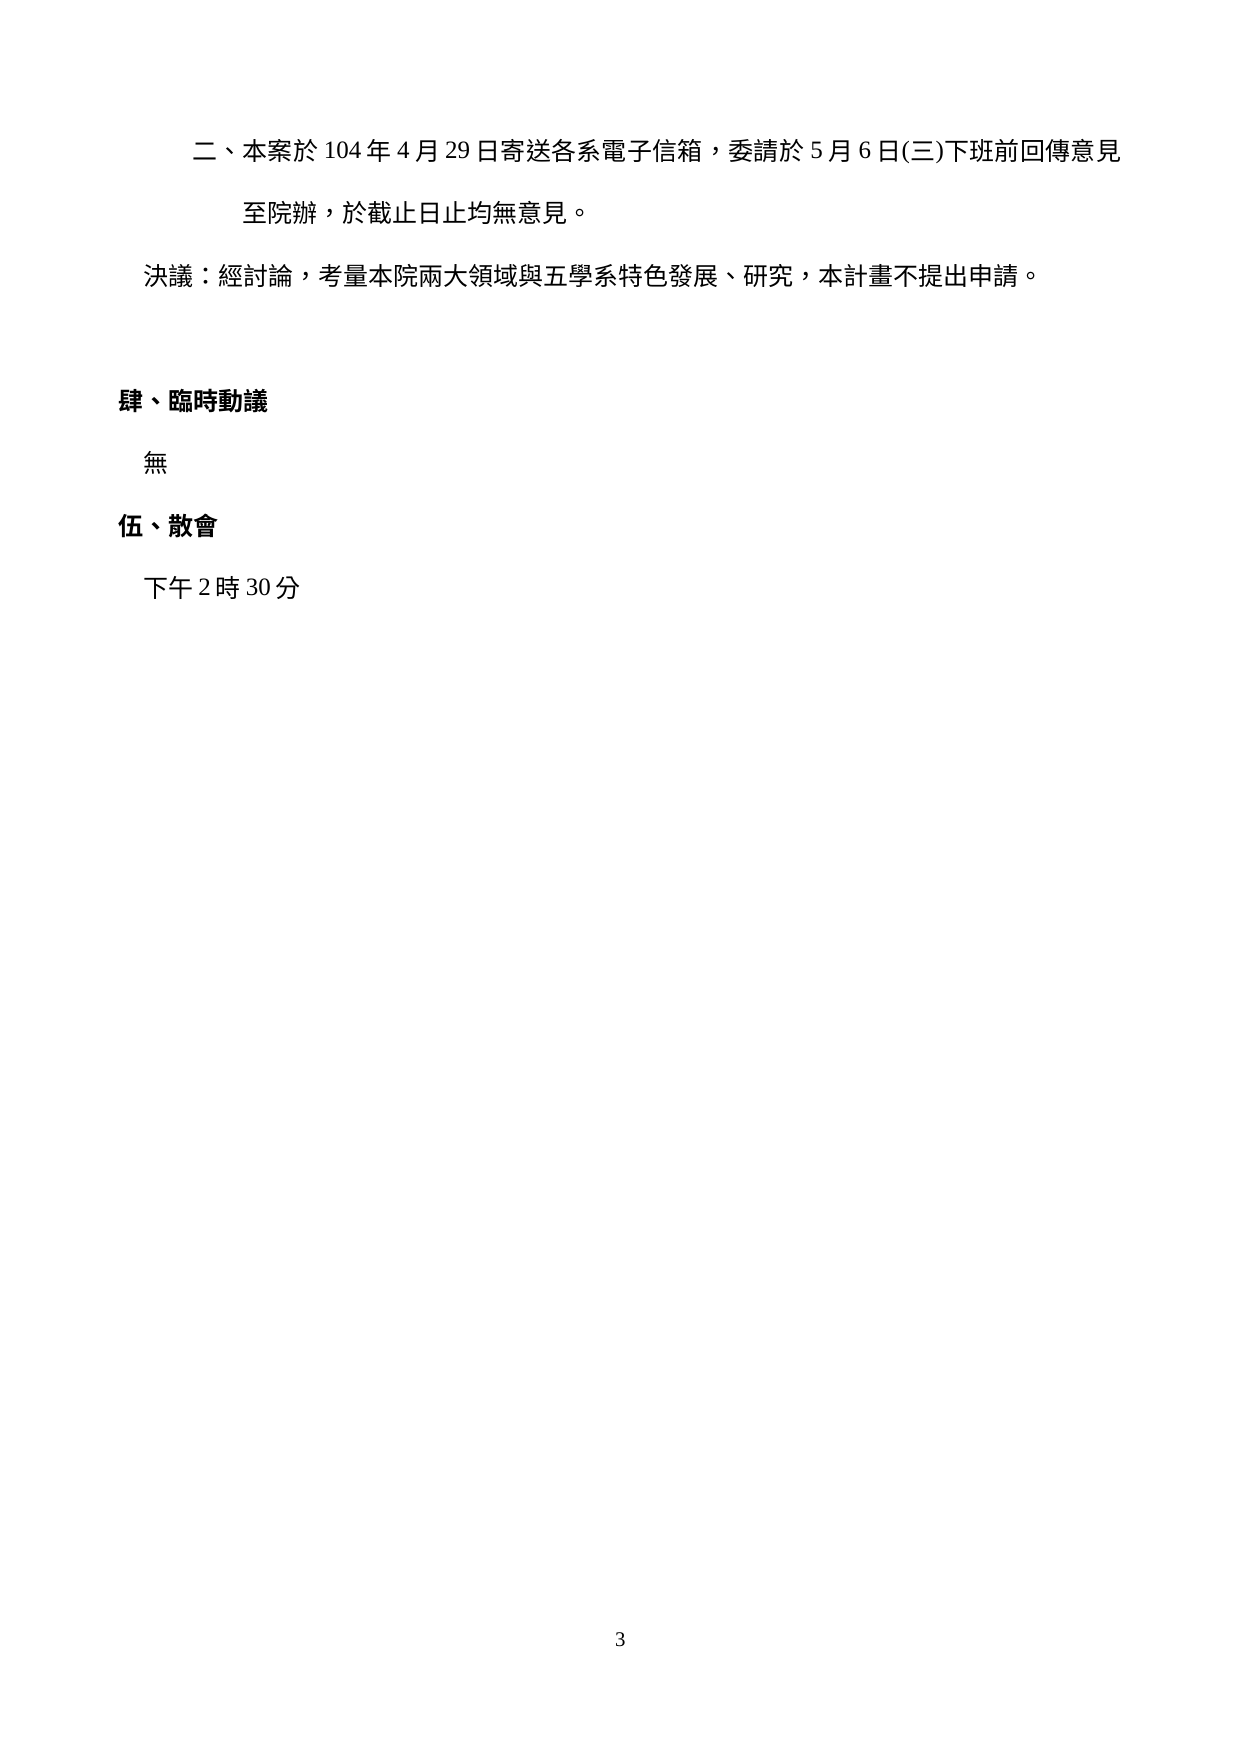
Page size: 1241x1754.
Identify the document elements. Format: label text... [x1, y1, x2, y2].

text 下午2時30分 [118, 545, 1122, 608]
text 決議：經討論，考量本院兩大領域與五學系特色發展、研究，本計畫不提出申請。 [118, 233, 1122, 295]
text 二、本案於104年4月29日寄送各系電子信箱，委請於5月6日(三)下班前回傳意見至院辦，於截止日止均無意見。 [192, 108, 1122, 233]
text 肆、臨時動議 [118, 358, 1122, 420]
text 無 [118, 420, 1122, 483]
text 伍、散會 [118, 483, 1122, 545]
